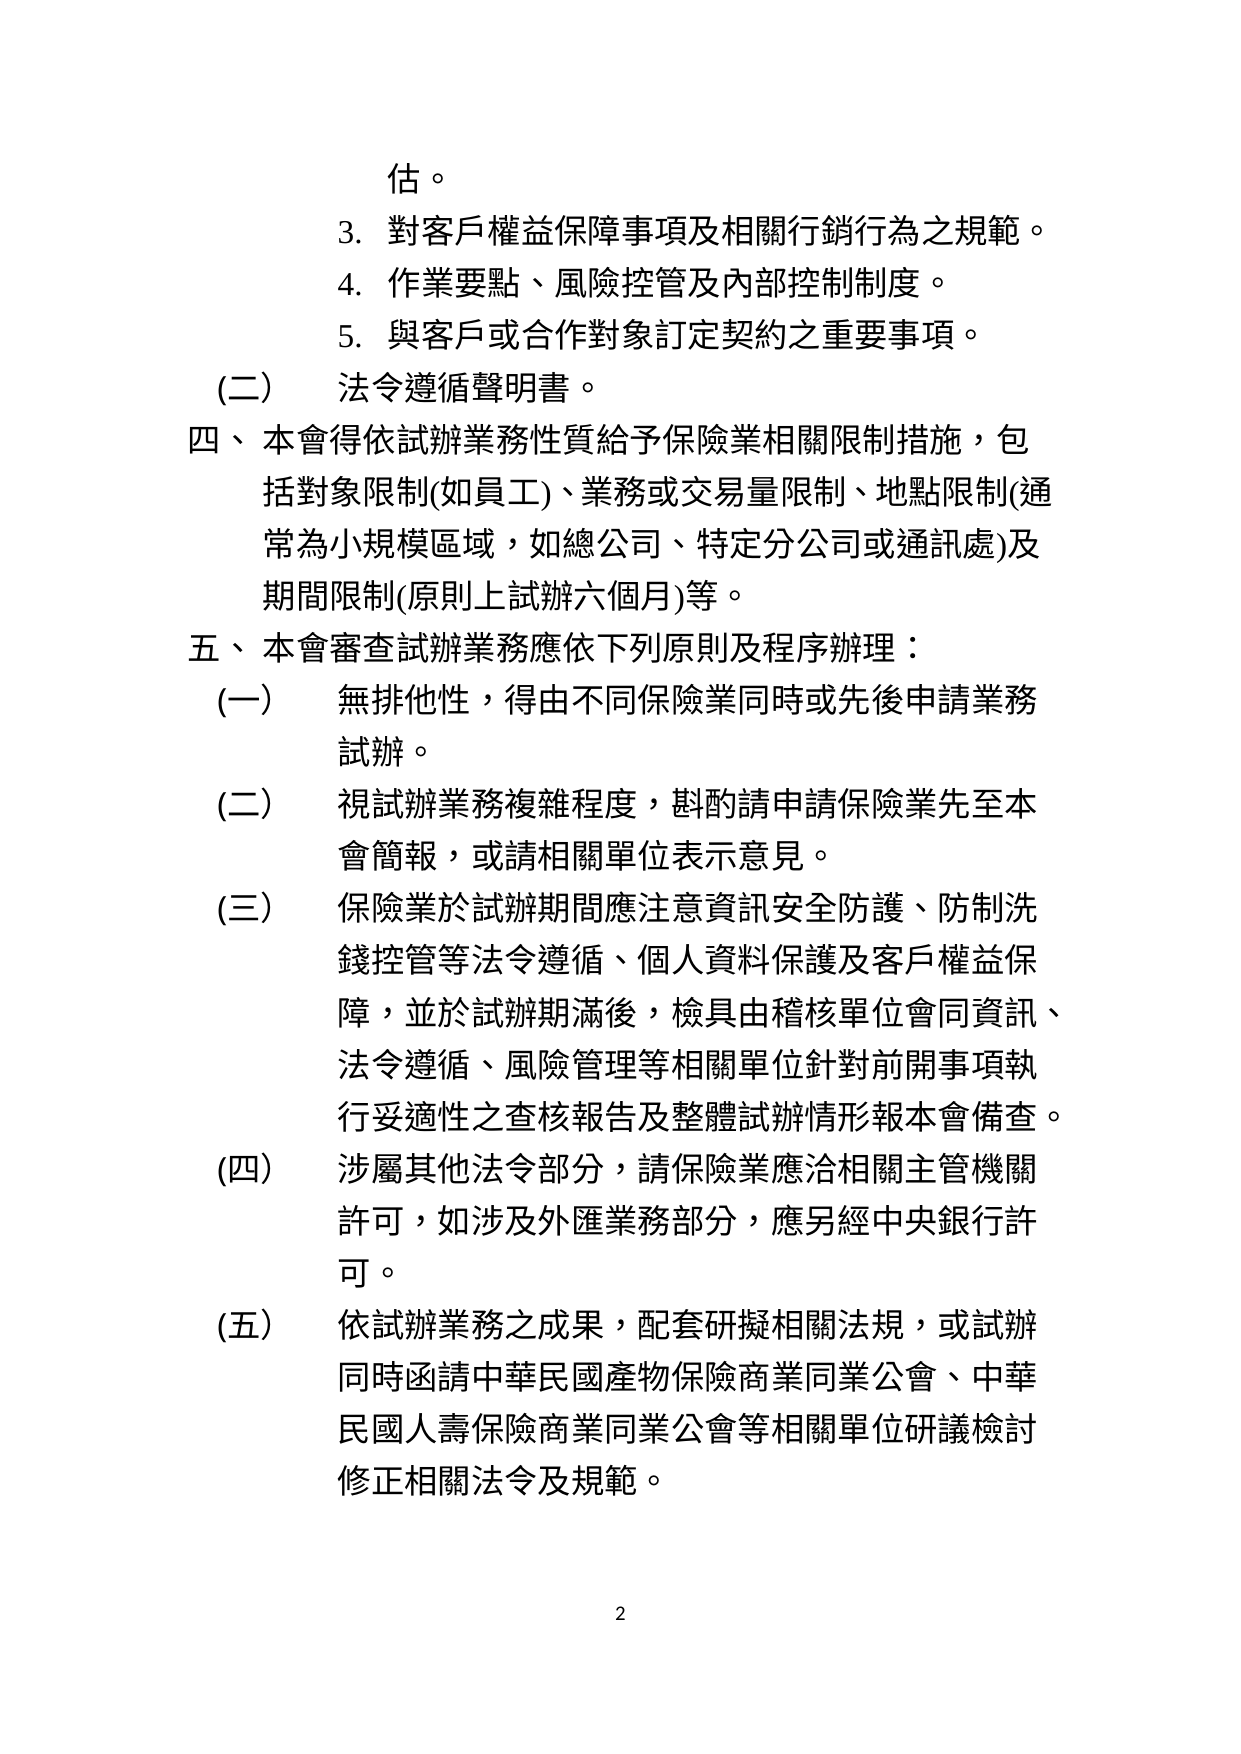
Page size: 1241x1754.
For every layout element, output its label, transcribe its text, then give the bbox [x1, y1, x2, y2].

list 對客戶權益保障事項及相關行銷行為之規範。 [337, 202, 1053, 254]
list 涉屬其他法令部分，請保險業應洽相關主管機關許可，如涉及外匯業務部分，應另經中央銀行許可。 [217, 1139, 1053, 1296]
list 與客戶或合作對象訂定契約之重要事項。 [337, 306, 1053, 358]
list 保險業於試辦期間應注意資訊安全防護、防制洗錢控管等法令遵循、個人資料保護及客戶權益保障，並於試辦期滿後，檢具由稽核單位會同資訊、法令遵循、風險管理等相關單位針對前開事項執行妥適性之查核報告及整體試辦情形報本會備查。 [217, 879, 1053, 1139]
list 視試辦業務複雜程度，斟酌請申請保險業先至本會簡報，或請相關單位表示意見。 [217, 775, 1053, 879]
list 本會審查試辦業務應依下列原則及程序辦理： [187, 619, 1053, 671]
list 依試辦業務之成果，配套研擬相關法規，或試辦同時函請中華民國產物保險商業同業公會、中華民國人壽保險商業同業公會等相關單位研議檢討修正相關法令及規範。 [217, 1296, 1053, 1504]
list 作業要點、風險控管及內部控制制度。 [337, 254, 1053, 306]
list 試辦業務之交易流程、試辦範圍及預期效益評估。 [337, 150, 1053, 202]
list 本會得依試辦業務性質給予保險業相關限制措施，包括對象限制(如員工)、業務或交易量限制、地點限制(通常為小規模區域，如總公司、特定分公司或通訊處)及期間限制(原則上試辦六個月)等。 [187, 410, 1053, 619]
list 無排他性，得由不同保險業同時或先後申請業務試辦。 [217, 671, 1053, 775]
list 法令遵循聲明書。 [217, 358, 1053, 410]
